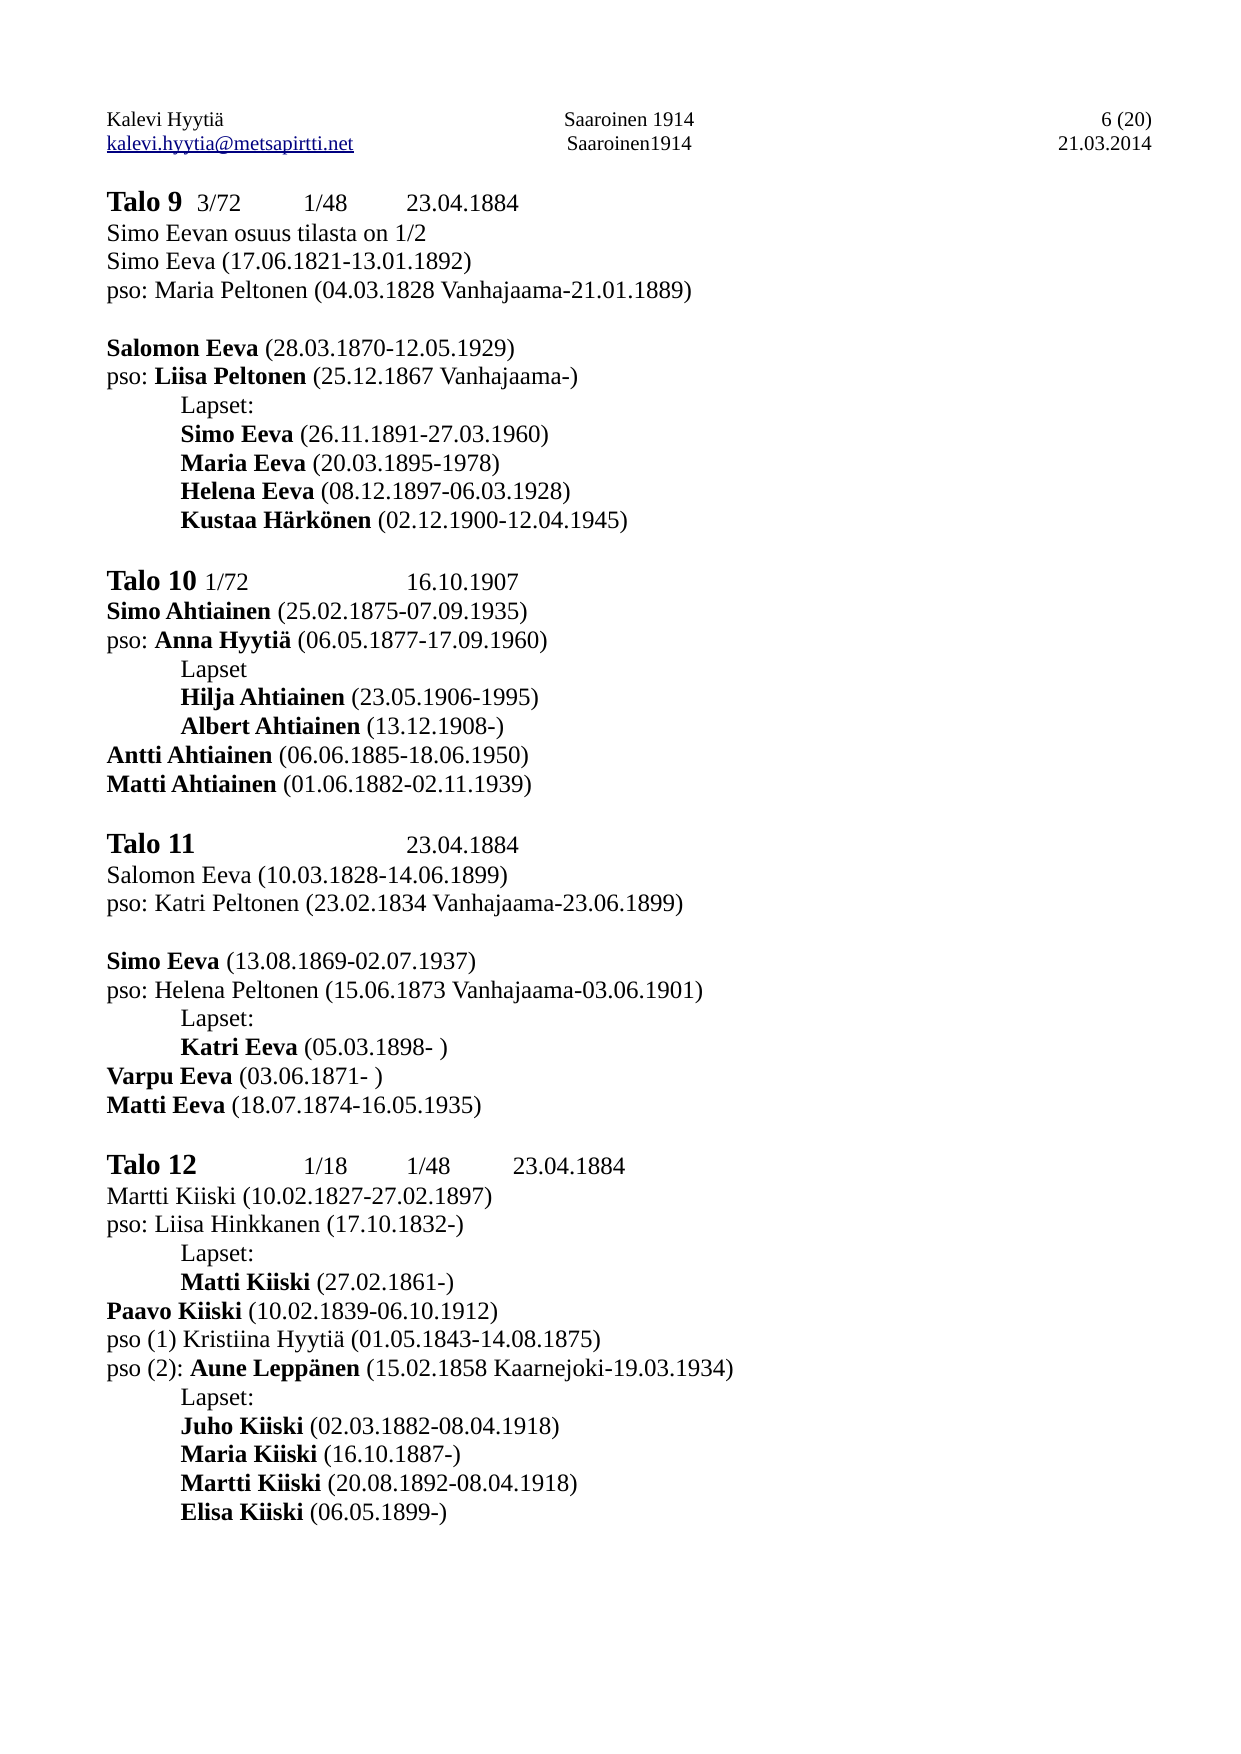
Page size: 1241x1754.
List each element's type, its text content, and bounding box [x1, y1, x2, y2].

text Lapset [180, 654, 1152, 682]
text pso: Katri Peltonen (23.02.1834 Vanhajaama-23.06.1899) [106, 888, 1152, 917]
text Salomon Eeva (10.03.1828-14.06.1899) [106, 860, 1152, 888]
text Simo Eeva (13.08.1869-02.07.1937) [106, 946, 1152, 975]
text pso (2): Aune Leppänen (15.02.1858 Kaarnejoki-19.03.1934) [106, 1353, 1152, 1382]
text Helena Eeva (08.12.1897-06.03.1928) [180, 476, 1152, 505]
text Paavo Kiiski (10.02.1839-06.10.1912) [106, 1296, 1152, 1324]
text Simo Eeva (26.11.1891-27.03.1960) [180, 419, 1152, 448]
text Lapset: [180, 1003, 1152, 1032]
text Elisa Kiiski (06.05.1899-) [180, 1497, 1152, 1526]
text Lapset: [180, 1382, 1152, 1411]
text Simo Eeva (17.06.1821-13.01.1892) [106, 246, 1152, 275]
text Hilja Ahtiainen (23.05.1906-1995) [180, 682, 1152, 711]
text pso: Anna Hyytiä (06.05.1877-17.09.1960) [106, 625, 1152, 654]
text Antti Ahtiainen (06.06.1885-18.06.1950) [106, 740, 1152, 769]
text Matti Kiiski (27.02.1861-) [180, 1267, 1152, 1296]
text Matti Ahtiainen (01.06.1882-02.11.1939) [106, 769, 1152, 797]
text Simo Ahtiainen (25.02.1875-07.09.1935) [106, 596, 1152, 625]
text pso: Liisa Hinkkanen (17.10.1832-) [106, 1209, 1152, 1238]
text Matti Eeva (18.07.1874-16.05.1935) [106, 1090, 1152, 1118]
text pso: Liisa Peltonen (25.12.1867 Vanhajaama-) [106, 361, 1152, 390]
text Maria Kiiski (16.10.1887-) [180, 1439, 1152, 1468]
text Katri Eeva (05.03.1898- ) [180, 1032, 1152, 1061]
text pso (1) Kristiina Hyytiä (01.05.1843-14.08.1875) [106, 1324, 1152, 1353]
text Kustaa Härkönen (02.12.1900-12.04.1945) [180, 505, 1152, 534]
text pso: Maria Peltonen (04.03.1828 Vanhajaama-21.01.1889) [106, 275, 1152, 304]
text Albert Ahtiainen (13.12.1908-) [180, 711, 1152, 740]
text Martti Kiiski (10.02.1827-27.02.1897) [106, 1181, 1152, 1209]
text Martti Kiiski (20.08.1892-08.04.1918) [180, 1468, 1152, 1497]
text Talo 10 1/72 16.10.1907 [106, 563, 1152, 596]
text Talo 11 23.04.1884 [106, 826, 1152, 860]
text pso: Helena Peltonen (15.06.1873 Vanhajaama-03.06.1901) [106, 975, 1152, 1003]
text Talo 12 1/18 1/48 23.04.1884 [106, 1147, 1152, 1181]
text Maria Eeva (20.03.1895-1978) [180, 448, 1152, 476]
text Salomon Eeva (28.03.1870-12.05.1929) [106, 333, 1152, 361]
text Talo 9 3/72 1/48 23.04.1884 [106, 184, 1152, 218]
text Varpu Eeva (03.06.1871- ) [106, 1061, 1152, 1090]
text Juho Kiiski (02.03.1882-08.04.1918) [180, 1411, 1152, 1439]
text Simo Eevan osuus tilasta on 1/2 [106, 218, 1152, 246]
text Lapset: [180, 390, 1152, 419]
text Lapset: [180, 1238, 1152, 1267]
